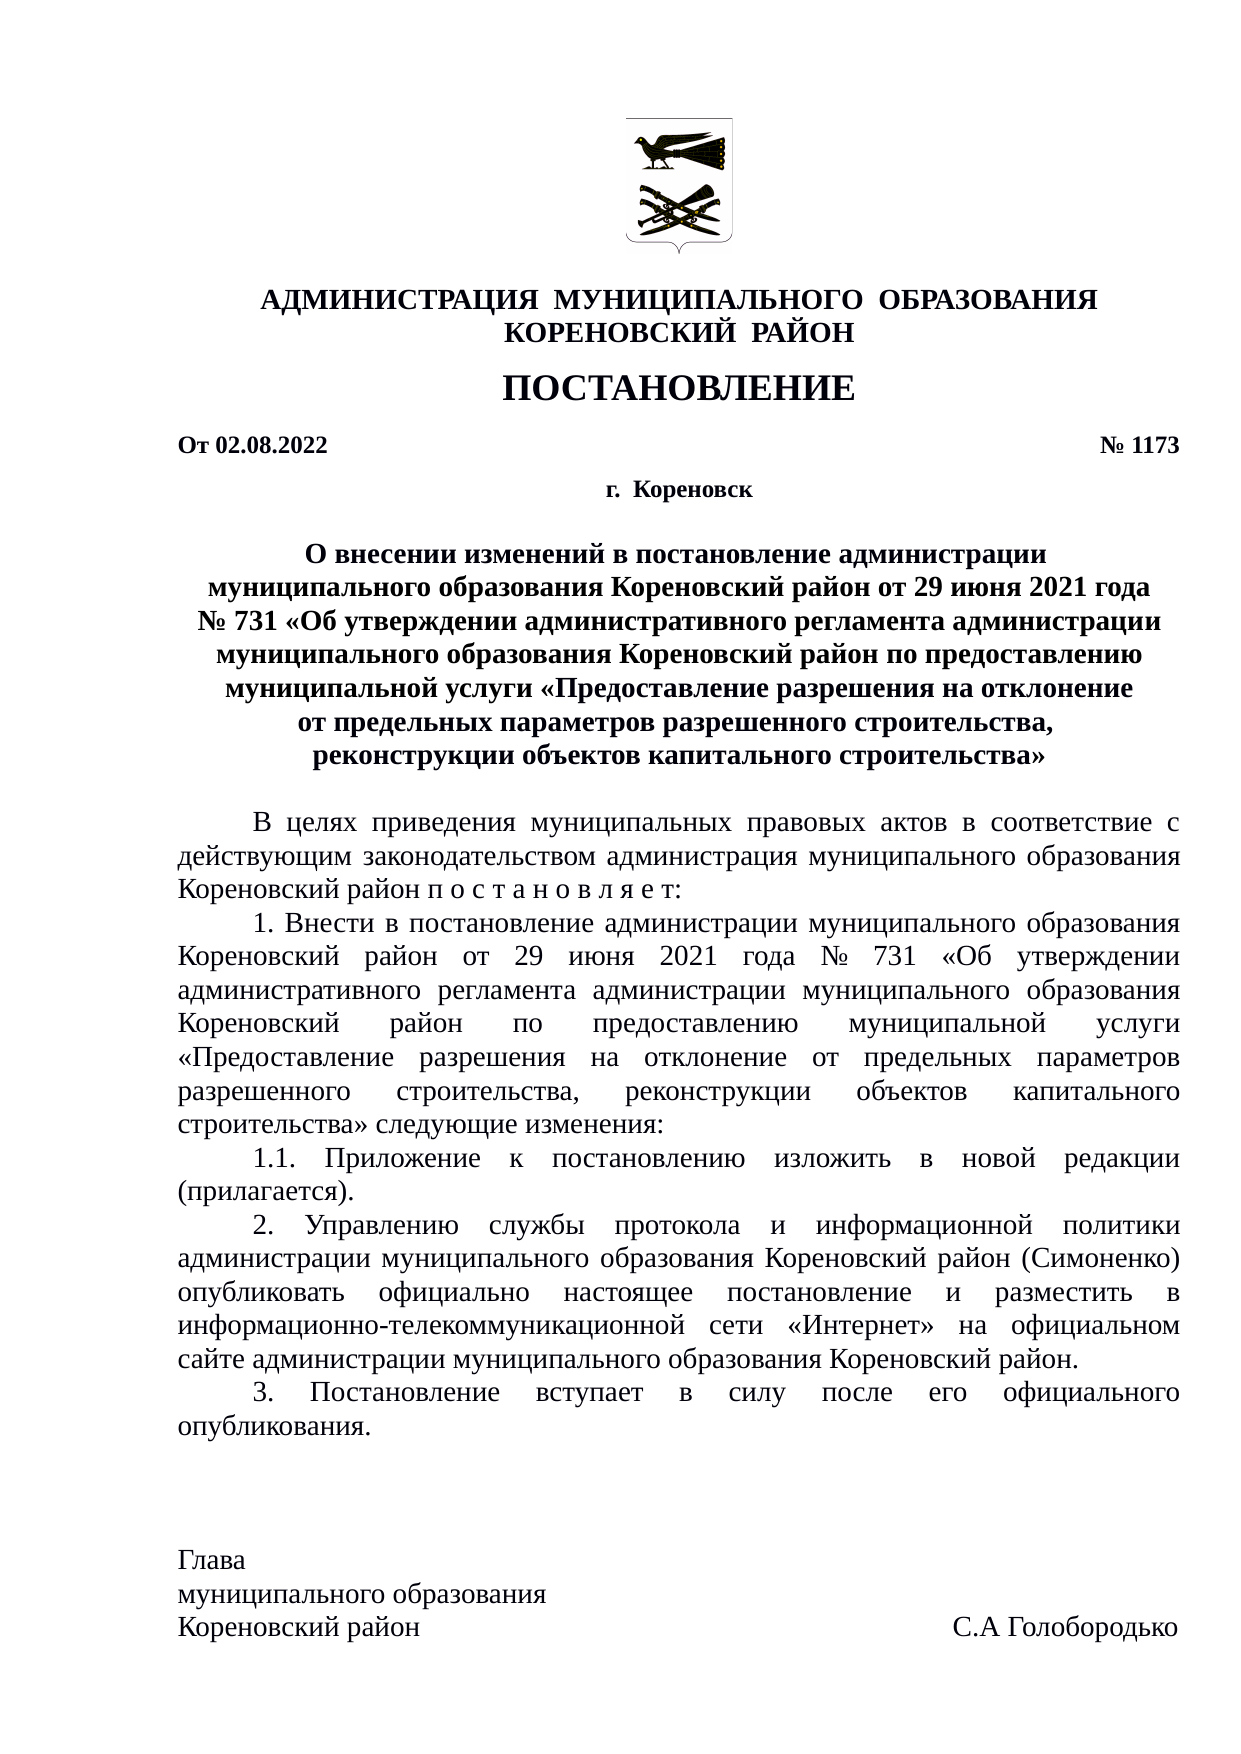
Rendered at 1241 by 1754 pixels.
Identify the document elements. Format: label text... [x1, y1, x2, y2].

text 1. Внести в постановление администрации муниципального образования Кореновский район от 29 июня 2021 года № 731 «Об утверждении административного регламента администрации муниципального образования Кореновский район по предоставлению муниципальной услуги «Предоставление разрешения на отклонение от предельных параметров разрешенного строительства, реконструкции объектов капитального строительства» следующие изменения: [177, 905, 1181, 1140]
text г. Кореновск [177, 474, 1181, 502]
text муниципального образования [177, 1576, 738, 1609]
subtitle КОРЕНОВСКИЙ РАЙОН [177, 316, 1181, 349]
subtitle ПОСТАНОВЛЕНИЕ [177, 366, 1181, 409]
text от предельных параметров разрешенного строительства, [177, 704, 1181, 737]
text 3. Постановление вступает в силу после его официального опубликования. [177, 1374, 1181, 1442]
text 1.1. Приложение к постановлению изложить в новой редакции (прилагается). [177, 1140, 1181, 1207]
text В целях приведения муниципальных правовых актов в соответствие с действующим законодательством администрация муниципального образования Кореновский район п о с т а н о в л я е т: [177, 804, 1181, 905]
picture [626, 118, 733, 254]
text Глава [177, 1542, 738, 1576]
text От 02.08.2022 № 1173 [177, 431, 1181, 459]
text муниципального образования Кореновский район от 29 июня 2021 года № 731 «Об утверждении административного регламента администрации муниципального образования Кореновский район по предоставлению муниципальной услуги «Предоставление разрешения на отклонение [177, 569, 1181, 704]
text О внесении изменений в постановление администрации [177, 536, 1181, 569]
text Кореновский район С.А Голобородько [177, 1609, 1181, 1643]
text 2. Управлению службы протокола и информационной политики администрации муниципального образования Кореновский район (Симоненко) опубликовать официально настоящее постановление и разместить в информационно-телекоммуникационной сети «Интернет» на официальном сайте администрации муниципального образования Кореновский район. [177, 1207, 1181, 1374]
text реконструкции объектов капитального строительства» [177, 737, 1181, 771]
subtitle АДМИНИСТРАЦИЯ МУНИЦИПАЛЬНОГО ОБРАЗОВАНИЯ [177, 282, 1181, 316]
